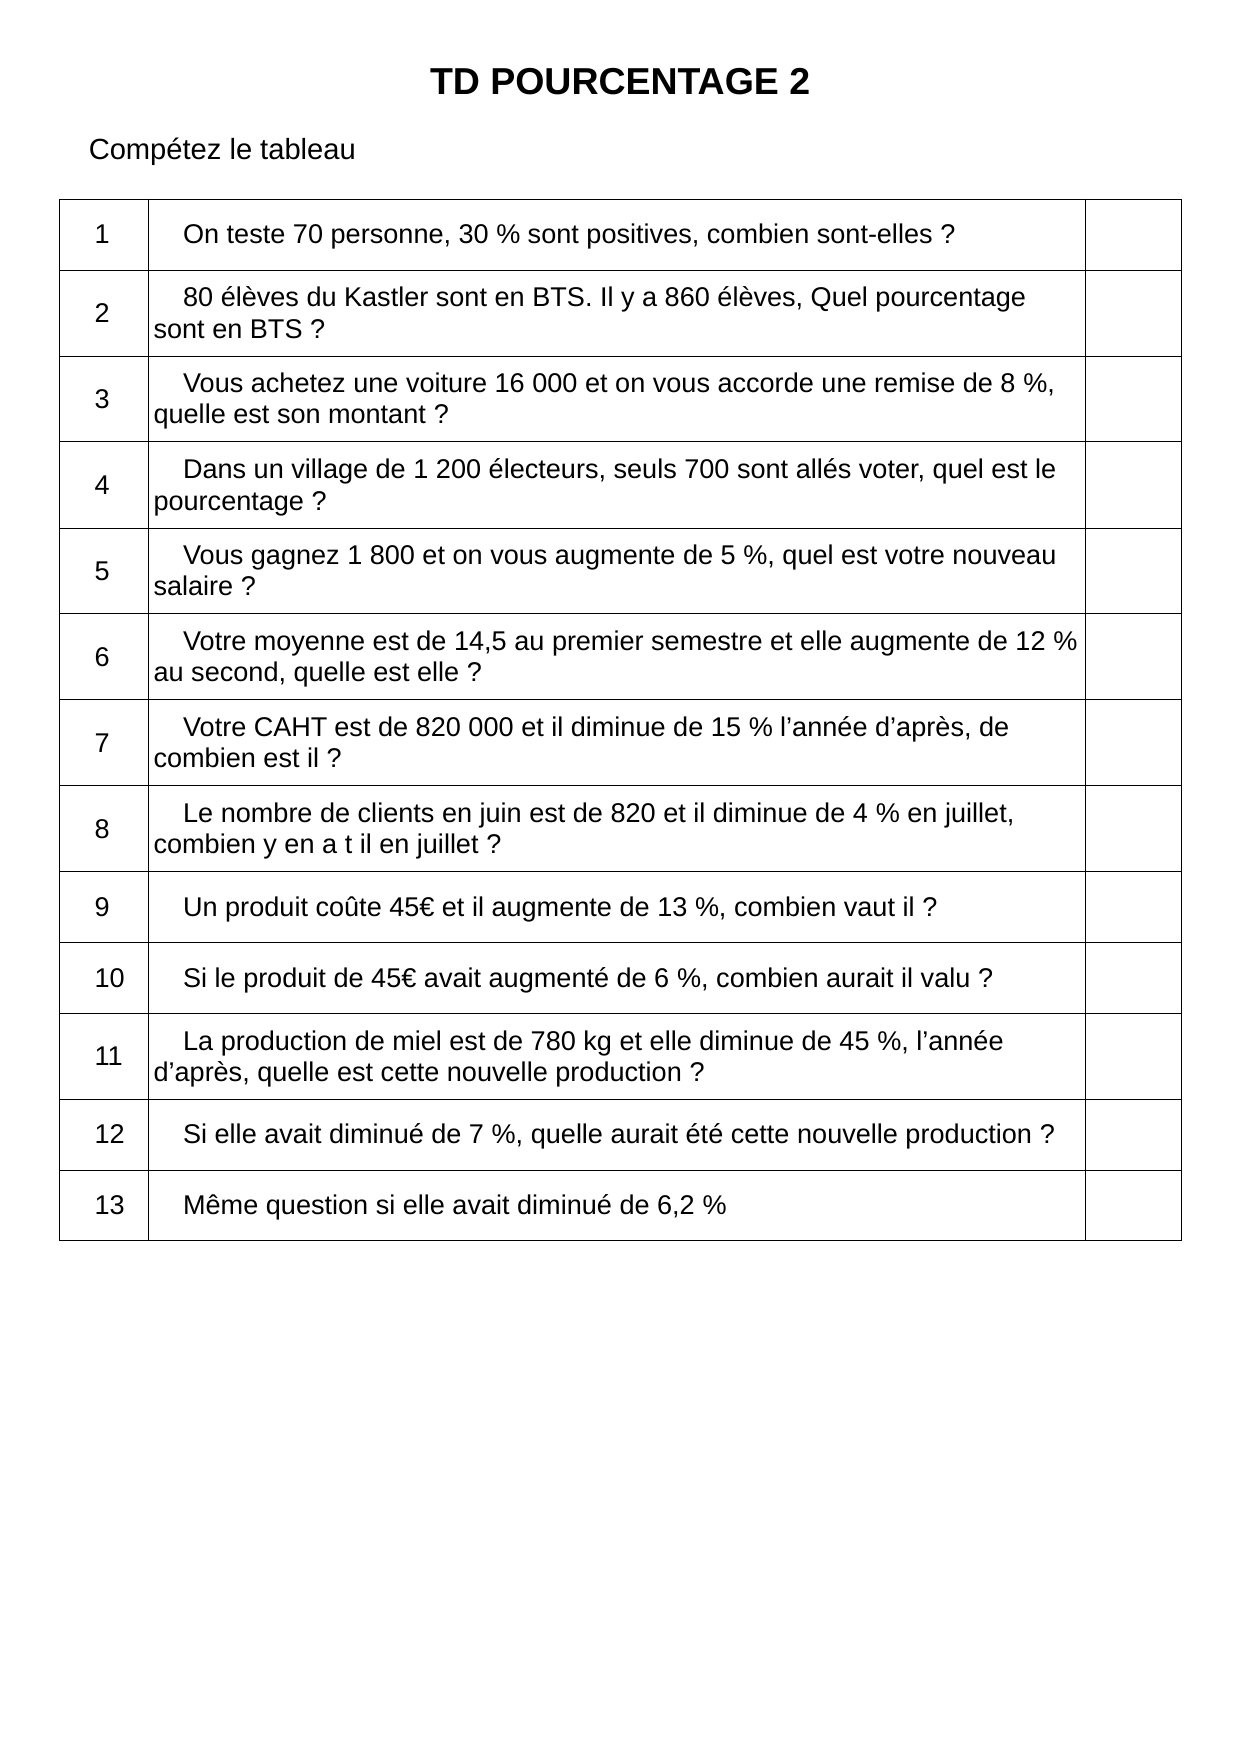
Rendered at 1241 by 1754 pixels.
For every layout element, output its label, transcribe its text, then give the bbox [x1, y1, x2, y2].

table_cell Vous gagnez 1 800 et on vous augmente de 5 %, quel est votre nouveau salaire ? [149, 529, 1085, 613]
table_cell Un produit coûte 45€ et il augmente de 13 %, combien vaut il ? [149, 872, 1085, 942]
table_cell 4 [60, 442, 148, 527]
subtitle TD POURCENTAGE 2 [59, 59, 1181, 102]
table_cell Même question si elle avait diminué de 6,2 % [149, 1171, 1085, 1240]
table_cell Dans un village de 1 200 électeurs, seuls 700 sont allés voter, quel est le pourcentage ? [149, 442, 1085, 527]
table_cell 2 [60, 271, 148, 356]
table_cell 9 [60, 872, 148, 942]
text Compétez le tableau [59, 132, 1181, 165]
table_cell Votre CAHT est de 820 000 et il diminue de 15 % l’année d’après, de combien est il ? [149, 700, 1085, 785]
table_cell [1086, 1100, 1181, 1169]
table_cell 7 [60, 700, 148, 785]
table_cell La production de miel est de 780 kg et elle diminue de 45 %, l’année d’après, quelle est cette nouvelle production ? [149, 1014, 1085, 1099]
table_cell 13 [60, 1171, 148, 1240]
table_header [1086, 200, 1181, 269]
table_cell 3 [60, 357, 148, 441]
table_cell Votre moyenne est de 14,5 au premier semestre et elle augmente de 12 % au second, quelle est elle ? [149, 614, 1085, 699]
table_cell [1086, 271, 1181, 356]
table_cell [1086, 1171, 1181, 1240]
table_cell [1086, 943, 1181, 1013]
table_cell [1086, 700, 1181, 785]
table_cell [1086, 357, 1181, 441]
table_header On teste 70 personne, 30 % sont positives, combien sont-elles ? [149, 200, 1085, 269]
table_cell 6 [60, 614, 148, 699]
table_cell Si elle avait diminué de 7 %, quelle aurait été cette nouvelle production ? [149, 1100, 1085, 1169]
table_cell Vous achetez une voiture 16 000 et on vous accorde une remise de 8 %, quelle est son montant ? [149, 357, 1085, 441]
table_cell [1086, 442, 1181, 527]
table_cell 5 [60, 529, 148, 613]
table_cell [1086, 786, 1181, 871]
table_cell [1086, 614, 1181, 699]
table_cell 80 élèves du Kastler sont en BTS. Il y a 860 élèves, Quel pourcentage sont en BTS ? [149, 271, 1085, 356]
table_cell Le nombre de clients en juin est de 820 et il diminue de 4 % en juillet, combien y en a t il en juillet ? [149, 786, 1085, 871]
table_cell [1086, 872, 1181, 942]
table_cell 11 [60, 1014, 148, 1099]
table_cell [1086, 529, 1181, 613]
table_cell 12 [60, 1100, 148, 1169]
table_header 1 [60, 200, 148, 269]
table_cell Si le produit de 45€ avait augmenté de 6 %, combien aurait il valu ? [149, 943, 1085, 1013]
table_cell 8 [60, 786, 148, 871]
table_cell 10 [60, 943, 148, 1013]
table_cell [1086, 1014, 1181, 1099]
